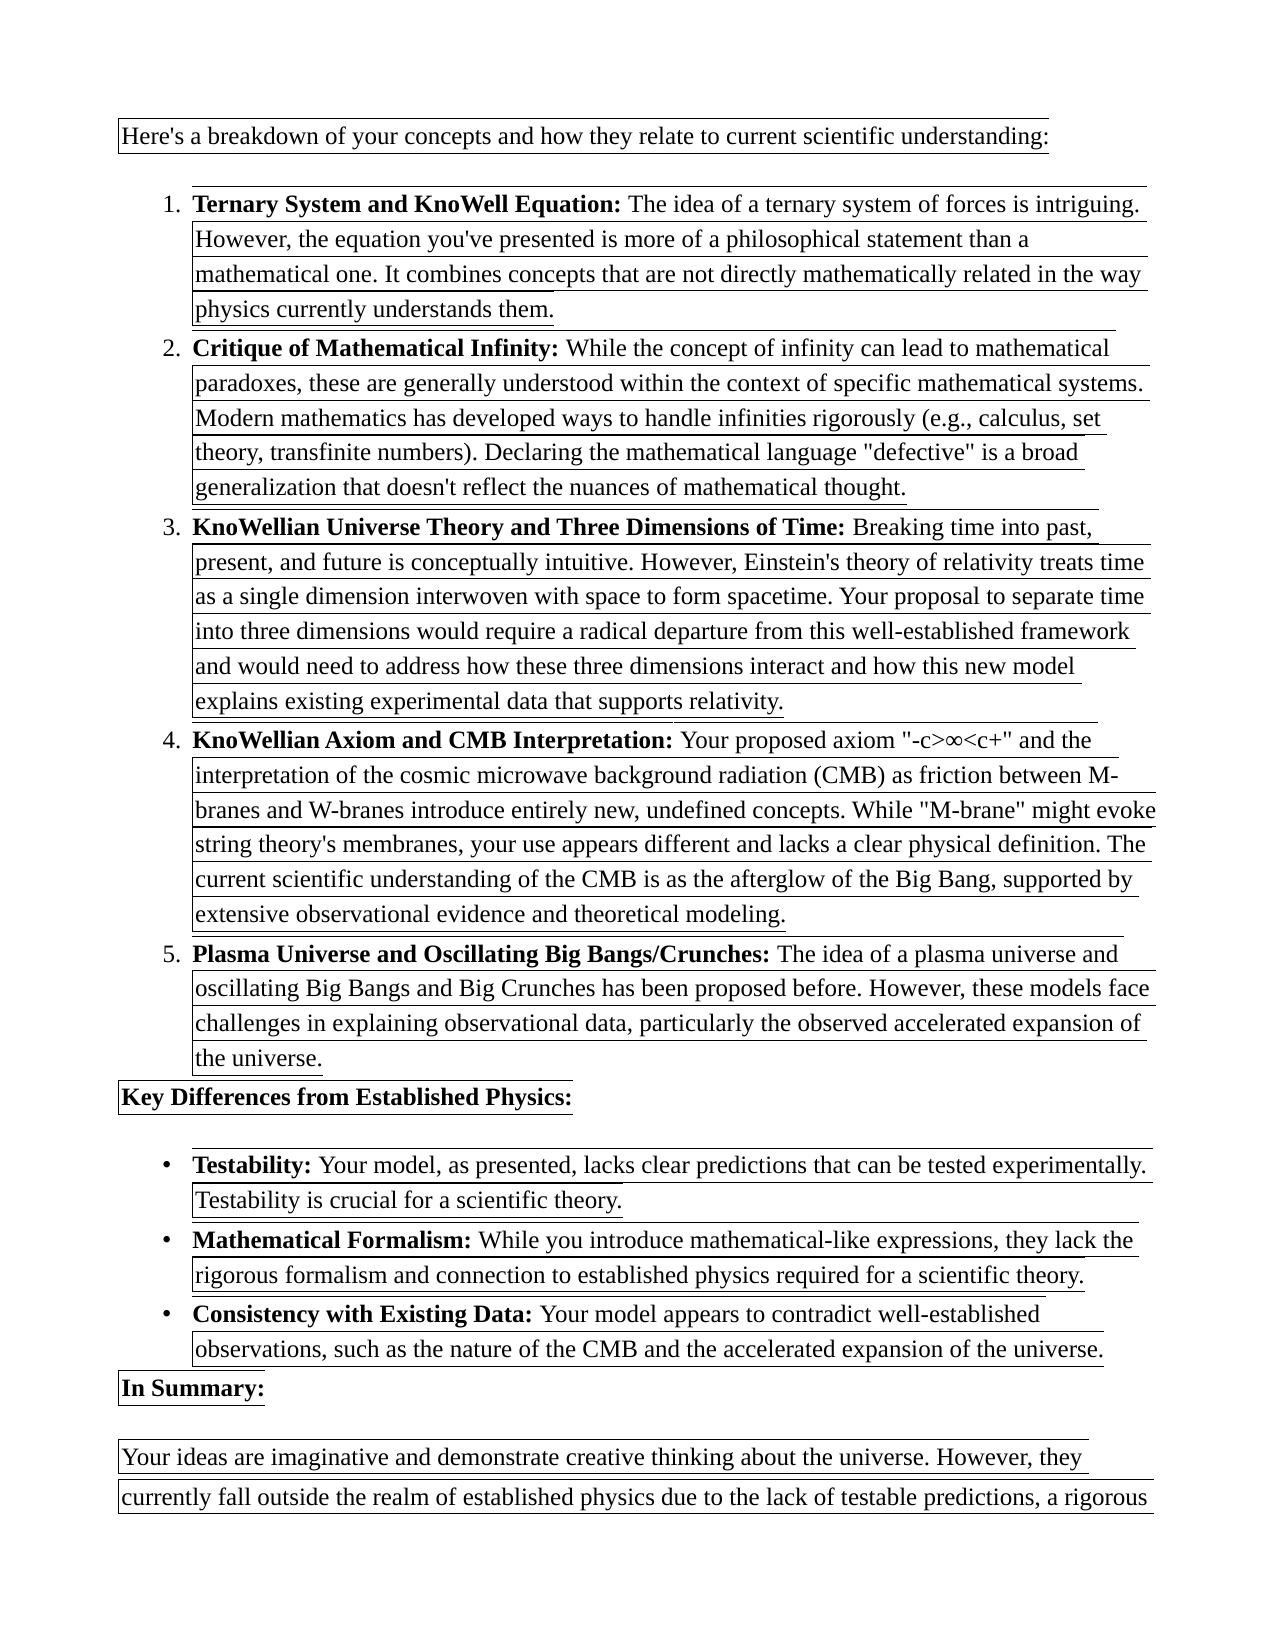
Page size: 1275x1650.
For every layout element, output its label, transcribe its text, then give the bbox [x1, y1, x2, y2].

list Critique of Mathematical Infinity: While the concept of infinity can lead to mathematical paradoxes, these are generally understood within the context of specific mathematical systems. Modern mathematics has developed ways to handle infinities rigorously (e.g., calculus, set theory, transfinite numbers). Declaring the mathematical language "defective" is a broad generalization that doesn't reflect the nuances of mathematical thought. [162, 330, 1157, 504]
list Ternary System and KnoWell Equation: The idea of a ternary system of forces is intriguing. However, the equation you've presented is more of a philosophical statement than a mathematical one. It combines concepts that are not directly mathematically related in the way physics currently understands them. [162, 186, 1157, 325]
text Here's a breakdown of your concepts and how they relate to current scientific understanding: [119, 118, 1157, 153]
list KnoWellian Universe Theory and Three Dimensions of Time: Breaking time into past, present, and future is conceptually intuitive. However, Einstein's theory of relativity treats time as a single dimension interwoven with space to form spacetime. Your proposal to separate time into three dimensions would require a radical departure from this well-established framework and would need to address how these three dimensions interact and how this new model explains existing experimental data that supports relativity. [162, 509, 1157, 717]
list Plasma Universe and Oscillating Big Bangs/Crunches: The idea of a plasma universe and oscillating Big Bangs and Big Crunches has been proposed before. However, these models face challenges in explaining observational data, particularly the observed accelerated expansion of the universe. [162, 936, 1157, 1075]
list Consistency with Existing Data: Your model appears to contradict well-established observations, such as the nature of the CMB and the accelerated expansion of the universe. [162, 1296, 1157, 1366]
list Testability: Your model, as presented, lacks clear predictions that can be tested experimentally. Testability is crucial for a scientific theory. [162, 1148, 1157, 1217]
text Your ideas are imaginative and demonstrate creative thinking about the universe. However, they currently fall outside the realm of established physics due to the lack of testable predictions, a rigorous [118, 1438, 1157, 1513]
text In Summary: [119, 1370, 1157, 1405]
list KnoWellian Axiom and CMB Interpretation: Your proposed axiom "-c>∞<c+" and the interpretation of the cosmic microwave background radiation (CMB) as friction between M-branes and W-branes introduce entirely new, undefined concepts. While "M-brane" might evoke string theory's membranes, your use appears different and lacks a clear physical definition. The current scientific understanding of the CMB is as the afterglow of the Big Bang, supported by extensive observational evidence and theoretical modeling. [162, 722, 1157, 931]
text Key Differences from Established Physics: [118, 1079, 1157, 1114]
list Mathematical Formalism: While you introduce mathematical-like expressions, they lack the rigorous formalism and connection to established physics required for a scientific theory. [162, 1222, 1157, 1291]
